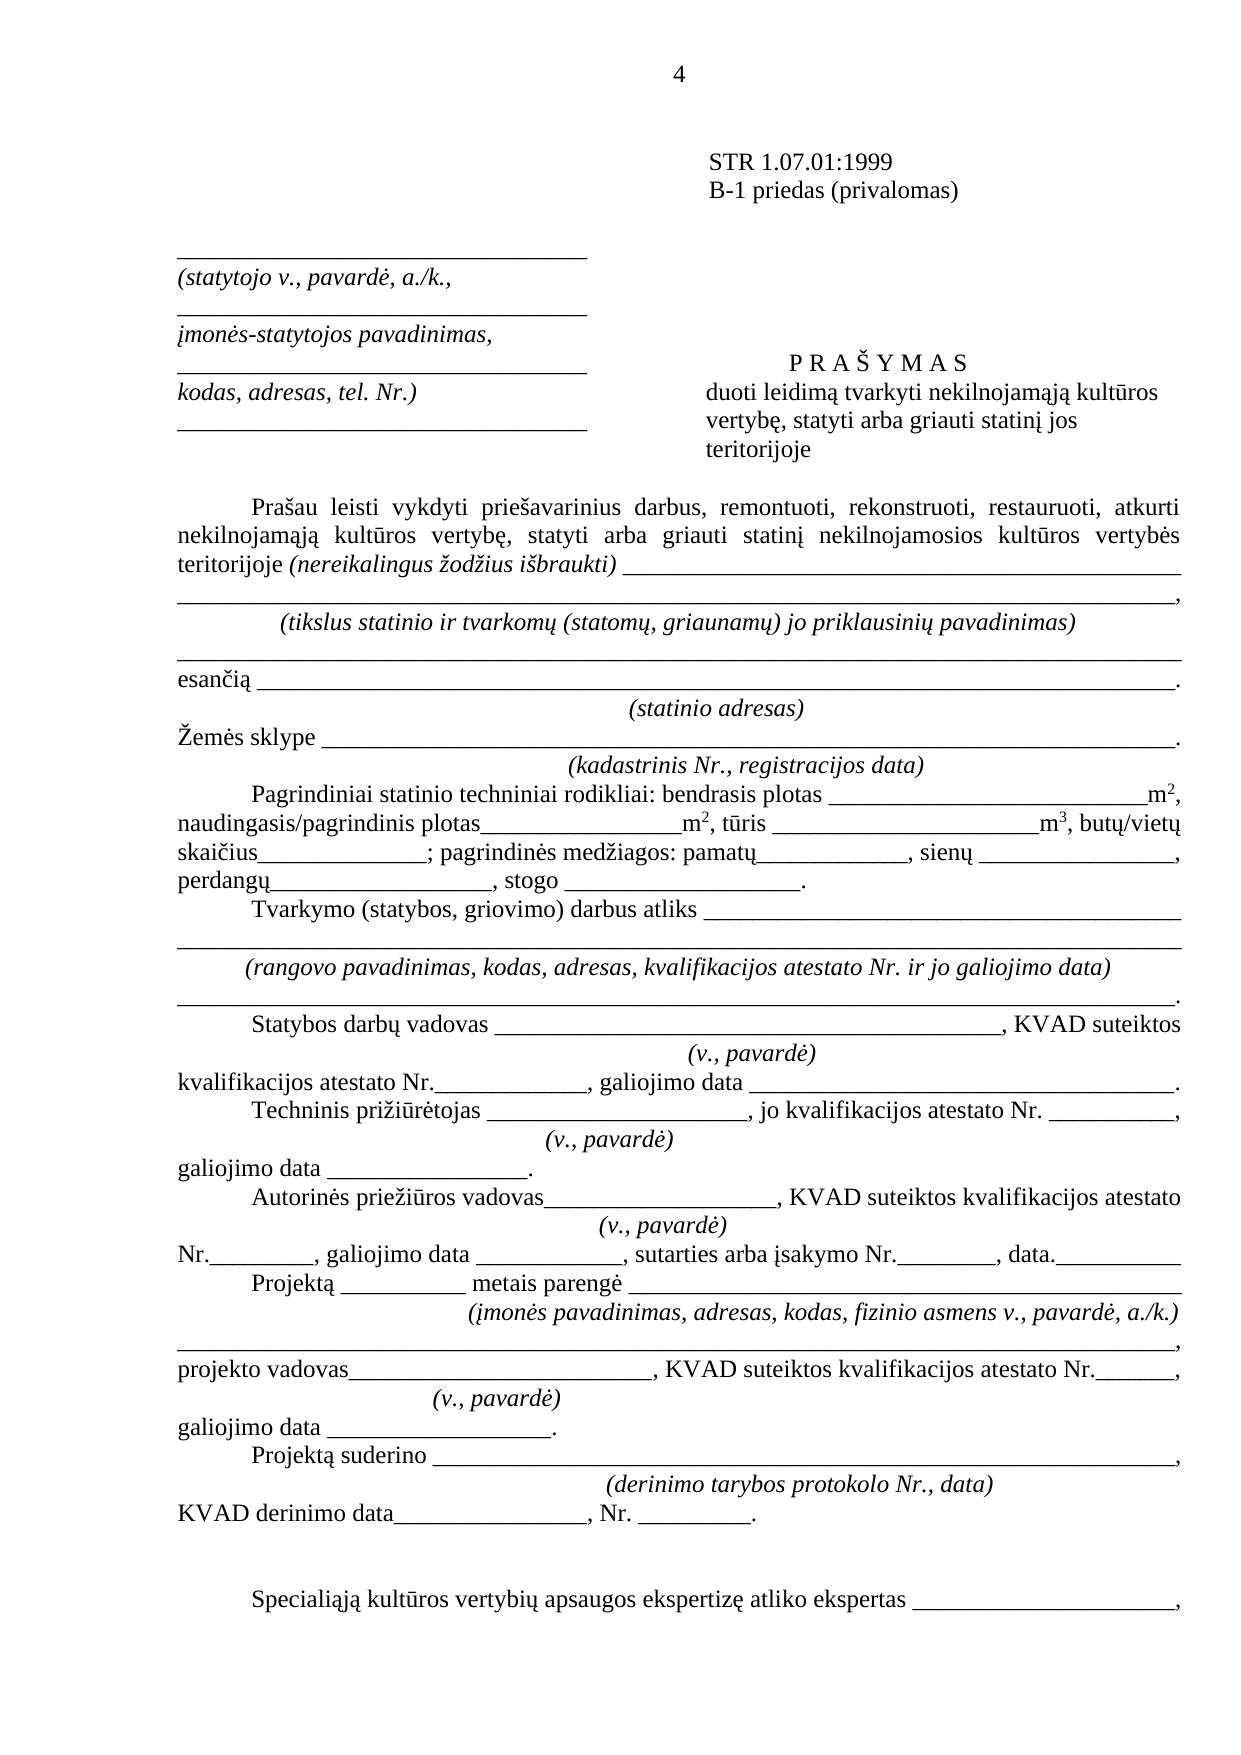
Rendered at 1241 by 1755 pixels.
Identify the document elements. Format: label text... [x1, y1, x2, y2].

text galiojimo data . [177, 1412, 1181, 1441]
text Techninis prižiūrėtojas , jo kvalifikacijos atestato Nr. , [177, 1096, 1181, 1124]
text Žemės sklype . [177, 722, 1181, 751]
text kvalifikacijos atestato Nr. , galiojimo data . [177, 1067, 1181, 1096]
text Prašau leisti vykdyti priešavarinius darbus, remontuoti, rekonstruoti, restauruoti, atkurti nekilnojamąją kultūros vertybę, statyti arba griauti statinį nekilnojamosios kultūros vertybės teritorijoje (nereikalingus žodžius išbraukti) [177, 492, 1181, 578]
text naudingasis/pagrindinis plotas m2, tūris m3, butų/vietų [177, 808, 1181, 837]
text (derinimo tarybos protokolo Nr., data) [177, 1469, 1181, 1498]
text (v., pavardė) [177, 1383, 1181, 1412]
text KVAD derinimo data , Nr. _________. [177, 1498, 1181, 1527]
text B-1 priedas (privalomas) [177, 176, 1181, 204]
text (v., pavardė) [177, 1211, 1181, 1239]
text (tikslus statinio ir tvarkomų (statomų, griaunamų) jo priklausinių pavadinimas) [177, 607, 1181, 636]
text Projektą suderino , [177, 1441, 1181, 1469]
text (statinio adresas) [177, 693, 1181, 722]
text PRAŠYMAS [177, 348, 1181, 377]
text . [177, 981, 1181, 1009]
text kodas, adresas, tel. Nr.) duoti leidimą tvarkyti nekilnojamąją kultūros [177, 377, 1181, 406]
text , [177, 578, 1181, 607]
text skaičius ; pagrindinės medžiagos: pamatų , sienų , [177, 837, 1181, 866]
text (v., pavardė) [177, 1038, 1181, 1067]
text (v., pavardė) [177, 1124, 1181, 1153]
text STR 1.07.01:1999 [177, 147, 1181, 176]
text Pagrindiniai statinio techniniai rodikliai: bendrasis plotas m2, [177, 779, 1181, 808]
text projekto vadovas , KVAD suteiktos kvalifikacijos atestato Nr. , [177, 1354, 1181, 1383]
text teritorijoje [177, 434, 1181, 463]
text , [177, 1326, 1181, 1354]
text (statytojo v., pavardė, a./k., [177, 262, 1181, 291]
text perdangų , stogo . [177, 866, 1181, 894]
text įmonės-statytojos pavadinimas, [177, 319, 1181, 348]
text Projektą __________ metais parengė [177, 1268, 1181, 1297]
text (įmonės pavadinimas, adresas, kodas, fizinio asmens v., pavardė, a./k.) [177, 1297, 1181, 1326]
text vertybę, statyti arba griauti statinį jos [177, 406, 1181, 434]
text esančią . [177, 664, 1181, 693]
text Autorinės priežiūros vadovas , KVAD suteiktos kvalifikacijos atestato [177, 1182, 1181, 1211]
text Tvarkymo (statybos, griovimo) darbus atliks [177, 894, 1181, 923]
text (kadastrinis Nr., registracijos data) [177, 751, 1181, 779]
text Statybos darbų vadovas , KVAD suteiktos [177, 1009, 1181, 1038]
text galiojimo data . [177, 1153, 1181, 1182]
text Nr. , galiojimo data , sutarties arba įsakymo Nr. , data. [177, 1239, 1181, 1268]
text Specialiąją kultūros vertybių apsaugos ekspertizę atliko ekspertas , [177, 1584, 1181, 1613]
text (rangovo pavadinimas, kodas, adresas, kvalifikacijos atestato Nr. ir jo galiojimo data) [177, 952, 1181, 981]
